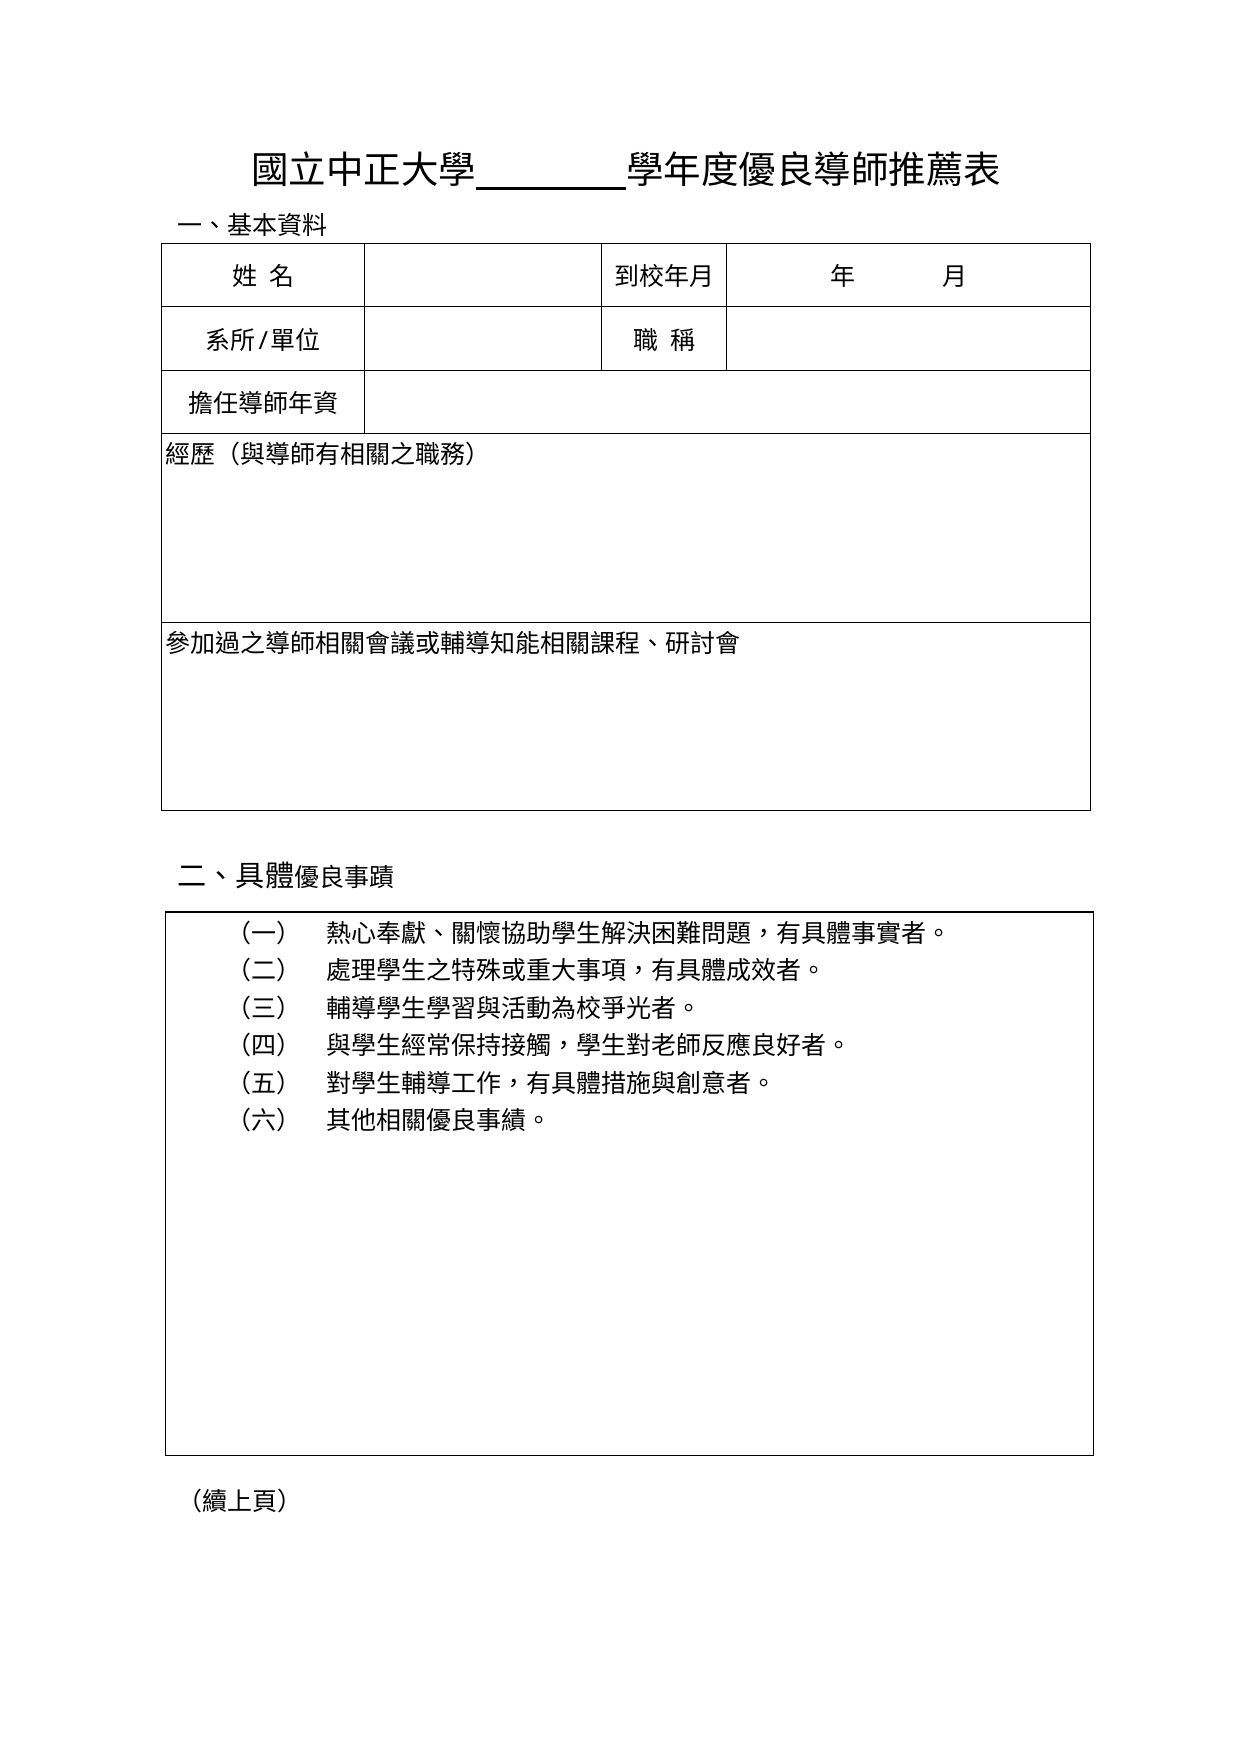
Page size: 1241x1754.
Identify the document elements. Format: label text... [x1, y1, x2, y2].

table_header 熱心奉獻、關懷協助學生解決困難問題，有具體事實者。 處理學生之特殊或重大事項，有具體成效者。 輔導學生學習與活動為校爭光者。 與學生經常保持接觸，學生對老師反應良好者。 對學生輔導工作，有具體措施與創意者。 其他相關優良事績。 [166, 913, 1093, 1455]
text 國立中正大學 學年度優良導師推薦表 [177, 130, 1075, 205]
table_header 年 月 [727, 244, 1090, 306]
text （續上頁） [177, 1481, 1075, 1518]
table_cell 職 稱 [602, 307, 726, 370]
table_header [365, 244, 601, 306]
table_cell 參加過之導師相關會議或輔導知能相關課程、研討會 [162, 623, 1090, 810]
text 一、基本資料 [177, 205, 1075, 243]
table_cell [365, 371, 1090, 433]
table_cell 經歷（與導師有相關之職務） [162, 434, 1090, 622]
table_cell 擔任導師年資 [162, 371, 364, 433]
table_header 姓 名 [162, 244, 364, 306]
text 二、具體優良事蹟 [177, 836, 1076, 911]
table_cell [727, 307, 1090, 370]
table_cell 系所/單位 [162, 307, 364, 370]
table_header 到校年月 [602, 244, 726, 306]
table_cell [365, 307, 601, 370]
